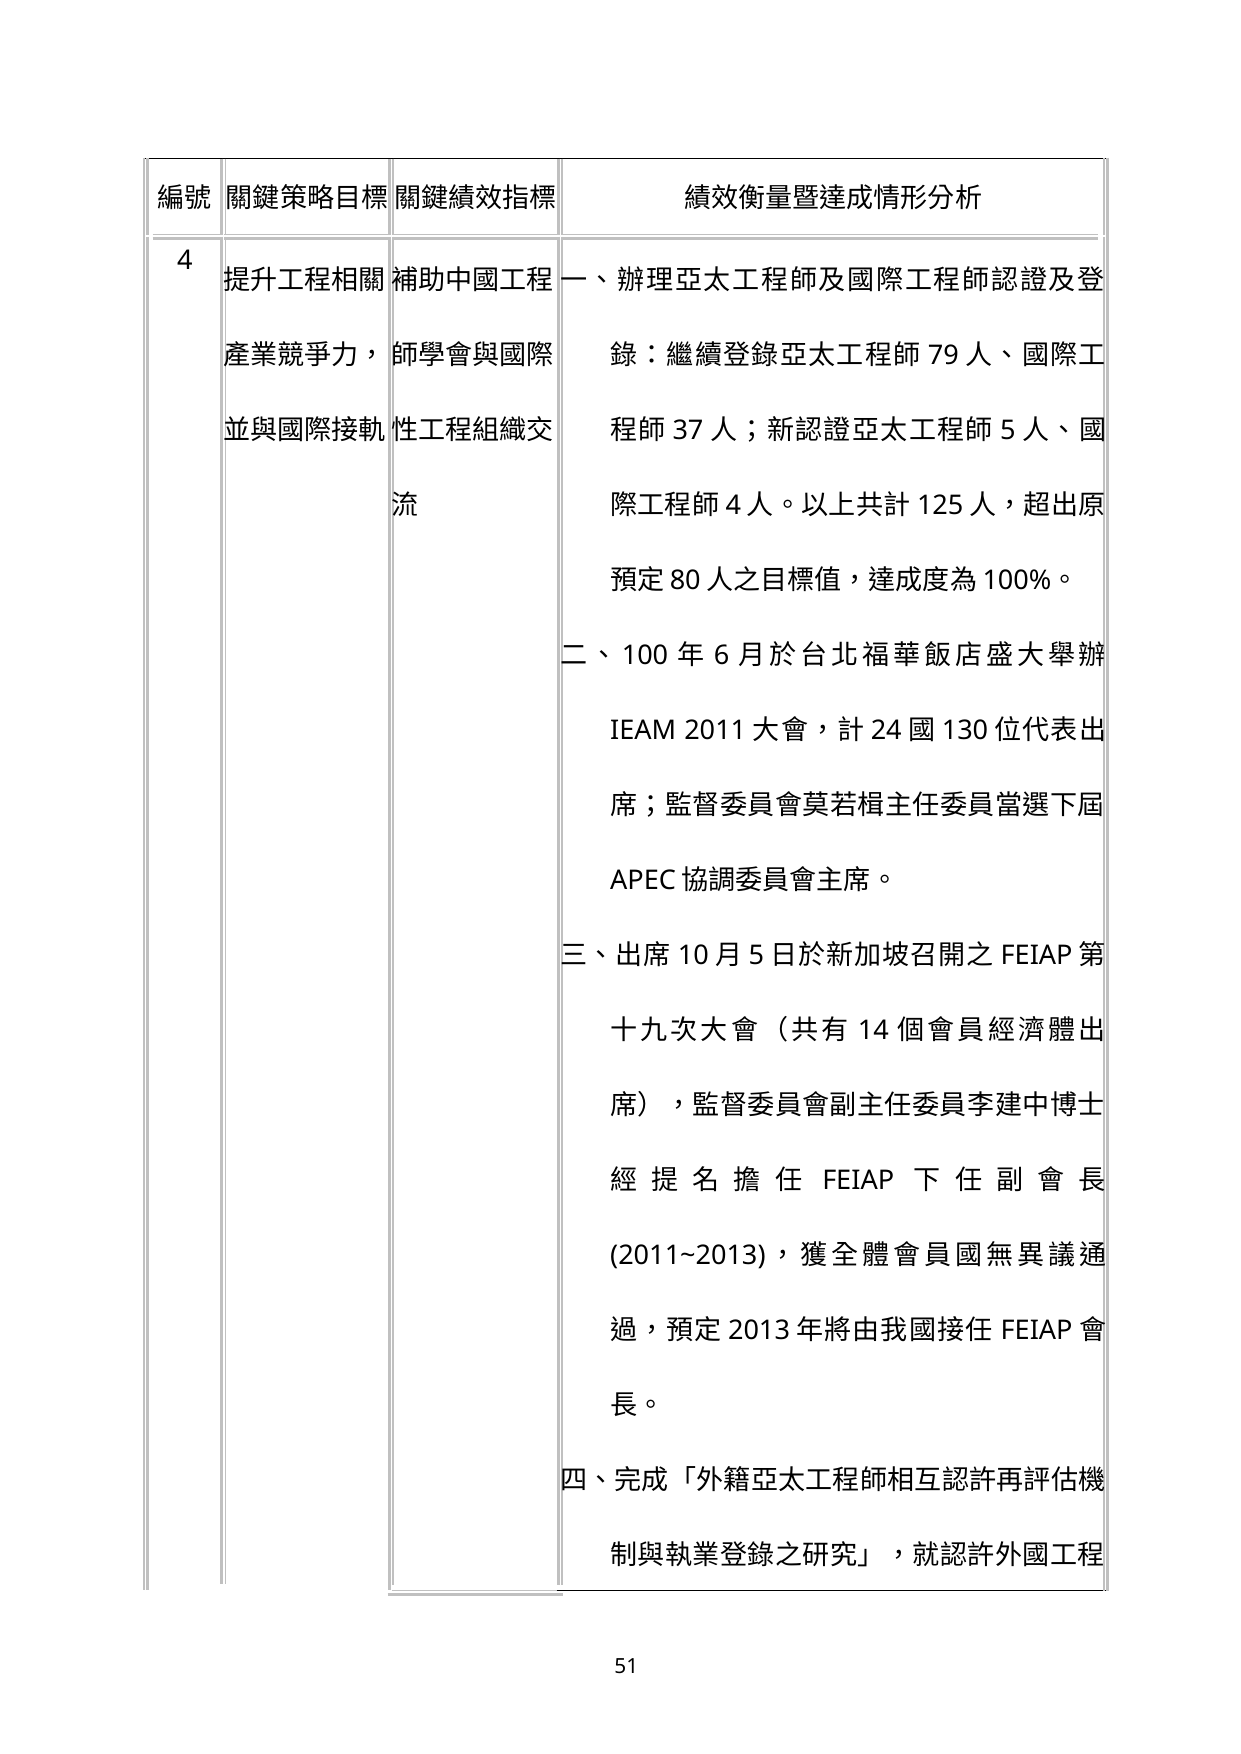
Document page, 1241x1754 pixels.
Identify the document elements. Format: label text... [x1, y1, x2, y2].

table_header 關鍵績效指標 [394, 159, 557, 233]
table_header 績效衡量暨達成情形分析 [563, 159, 1103, 233]
table_header 編號 [149, 159, 220, 233]
table_cell 提升工程相關產業競爭力，並與國際接軌 [223, 234, 391, 1590]
table_header 關鍵策略目標 [226, 159, 388, 233]
table_cell 補助中國工程師學會與國際性工程組織交流 [391, 234, 560, 1590]
table_cell 一、辦理亞太工程師及國際工程師認證及登錄：繼續登錄亞太工程師79人、國際工程師37人；新認證亞太工程師5人、國際工程師4人。以上共計125人，超出原預定80人之目標值，達成度為100%。 二、100年6月於台北福華飯店盛大舉辦IEAM 2011大會，計24國130位代表出席；監督委員會莫若楫主任委員當選下屆APEC協調委員會主席。 三、出席10月5日於新加坡召開之FEIAP第十九次大會（共有14個會員經濟體出席），監督委員會副主任委員李建中博士經提名擔任FEIAP下任副會長(2011~2013)，獲全體會員國無異議通過，預定2013年將由我國接任 FEIAP會長。 四、完成「外籍亞太工程師相互認許再評估機制與執業登錄之研究」，就認許外國工程 [560, 234, 1106, 1590]
table_cell 4 [146, 234, 223, 1590]
